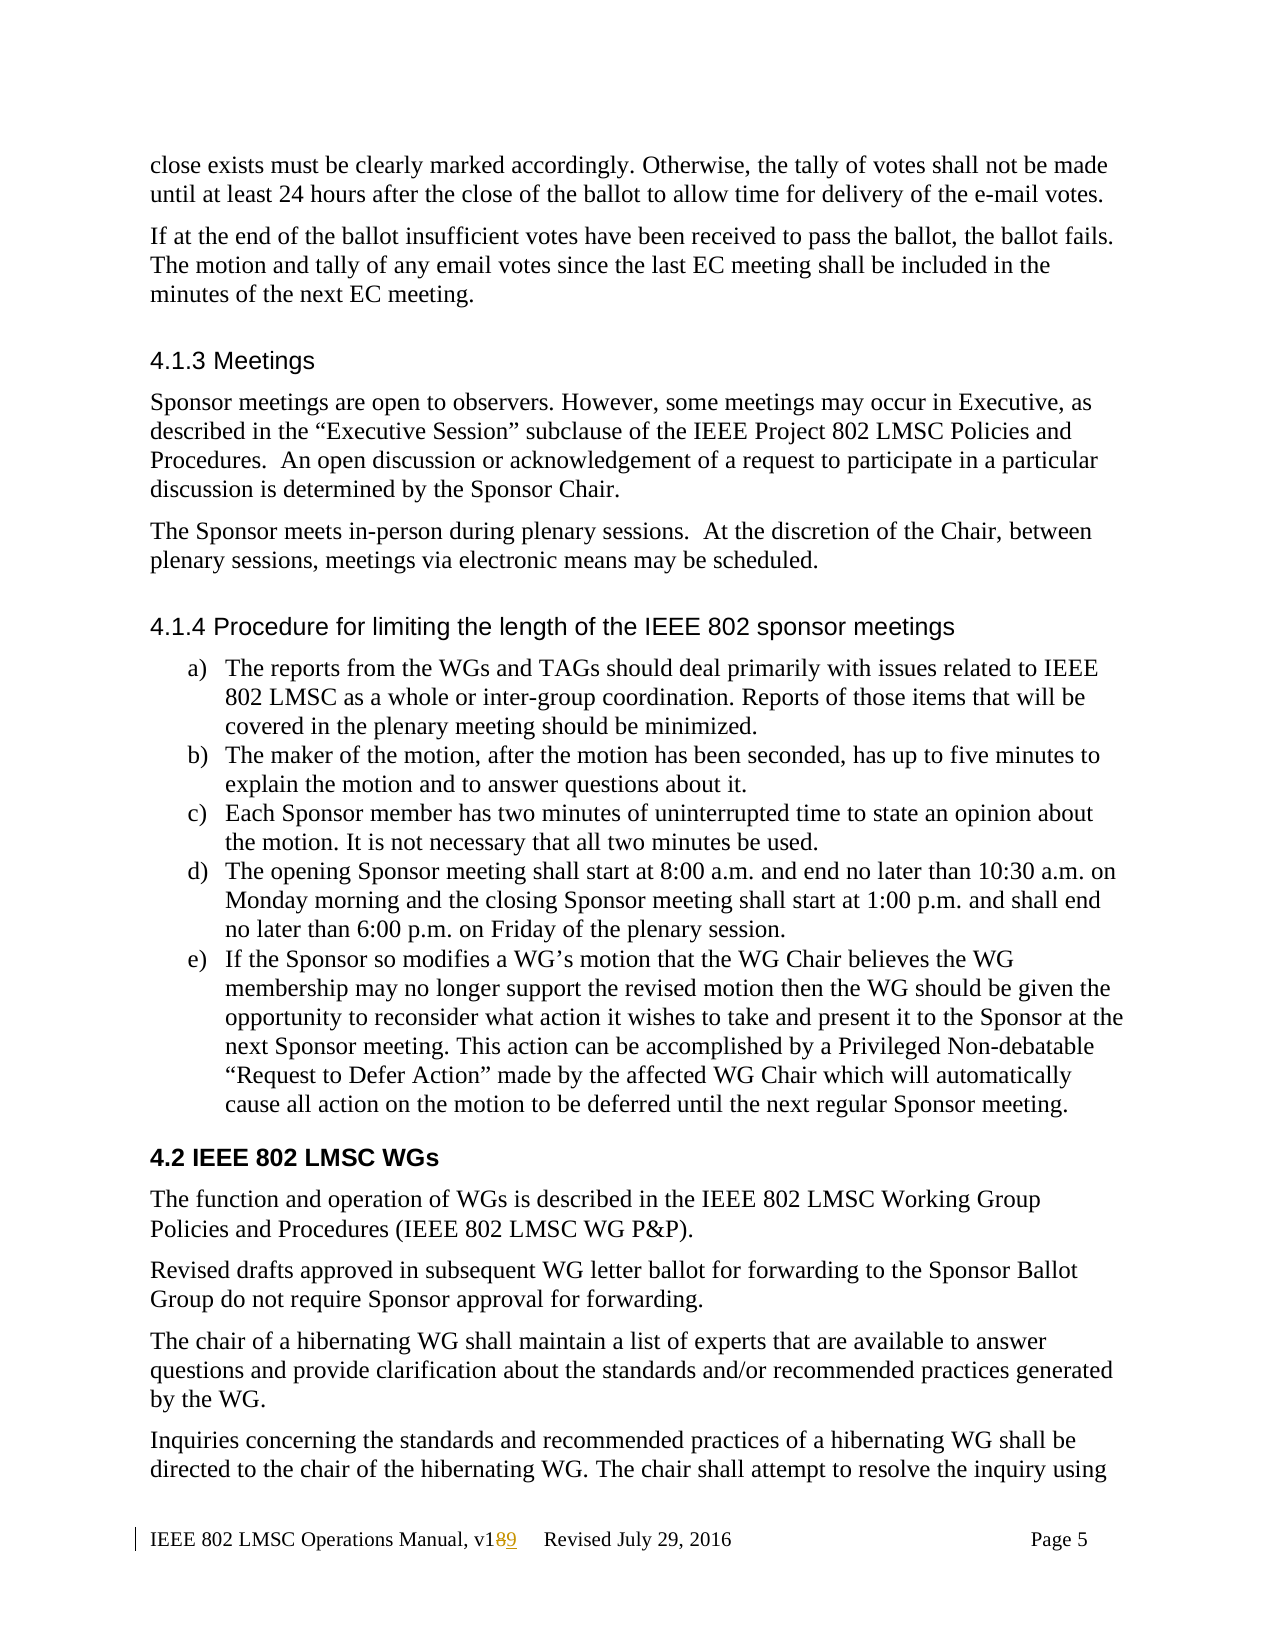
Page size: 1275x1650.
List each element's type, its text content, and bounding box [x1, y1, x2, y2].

subtitle Procedure for limiting the length of the IEEE 802 sponsor meetings [150, 612, 1125, 641]
text close exists must be clearly marked accordingly. Otherwise, the tally of votes shall not be made until at least 24 hours after the close of the ballot to allow time for delivery of the e-mail votes. [150, 150, 1125, 208]
text Revised drafts approved in subsequent WG letter ballot for forwarding to the Sponsor Ballot Group do not require Sponsor approval for forwarding. [150, 1255, 1125, 1313]
text Sponsor meetings are open to observers. However, some meetings may occur in Executive, as described in the “Executive Session” subclause of the IEEE Project 802 LMSC Policies and Procedures. An open discussion or acknowledgement of a request to participate in a particular discussion is determined by the Sponsor Chair. [150, 387, 1125, 503]
subtitle Meetings [150, 346, 1125, 375]
text Inquiries concerning the standards and recommended practices of a hibernating WG shall be directed to the chair of the hibernating WG. The chair shall attempt to resolve the inquiry using [150, 1425, 1125, 1483]
list Each Sponsor member has two minutes of uninterrupted time to state an opinion about the motion. It is not necessary that all two minutes be used. [187, 798, 1125, 856]
text If at the end of the ballot insufficient votes have been received to pass the ballot, the ballot fails. The motion and tally of any email votes since the last EC meeting shall be included in the minutes of the next EC meeting. [150, 221, 1125, 308]
text The Sponsor meets in-person during plenary sessions. At the discretion of the Chair, between plenary sessions, meetings via electronic means may be scheduled. [150, 516, 1125, 574]
text The chair of a hibernating WG shall maintain a list of experts that are available to answer questions and provide clarification about the standards and/or recommended practices generated by the WG. [150, 1326, 1125, 1413]
subtitle IEEE 802 LMSC WGs [150, 1143, 1125, 1172]
text The function and operation of WGs is described in the IEEE 802 LMSC Working Group Policies and Procedures (IEEE 802 LMSC WG P&P). [150, 1184, 1125, 1242]
list The maker of the motion, after the motion has been seconded, has up to five minutes to explain the motion and to answer questions about it. [187, 740, 1125, 798]
list The reports from the WGs and TAGs should deal primarily with issues related to IEEE 802 LMSC as a whole or inter-group coordination. Reports of those items that will be covered in the plenary meeting should be minimized. [187, 653, 1125, 740]
list The opening Sponsor meeting shall start at 8:00 a.m. and end no later than 10:30 a.m. on Monday morning and the closing Sponsor meeting shall start at 1:00 p.m. and shall end no later than 6:00 p.m. on Friday of the plenary session. [187, 856, 1125, 943]
list If the Sponsor so modifies a WG’s motion that the WG Chair believes the WG membership may no longer support the revised motion then the WG should be given the opportunity to reconsider what action it wishes to take and present it to the Sponsor at the next Sponsor meeting. This action can be accomplished by a Privileged Non-debatable “Request to Defer Action” made by the affected WG Chair which will automatically cause all action on the motion to be deferred until the next regular Sponsor meeting. [187, 943, 1125, 1118]
